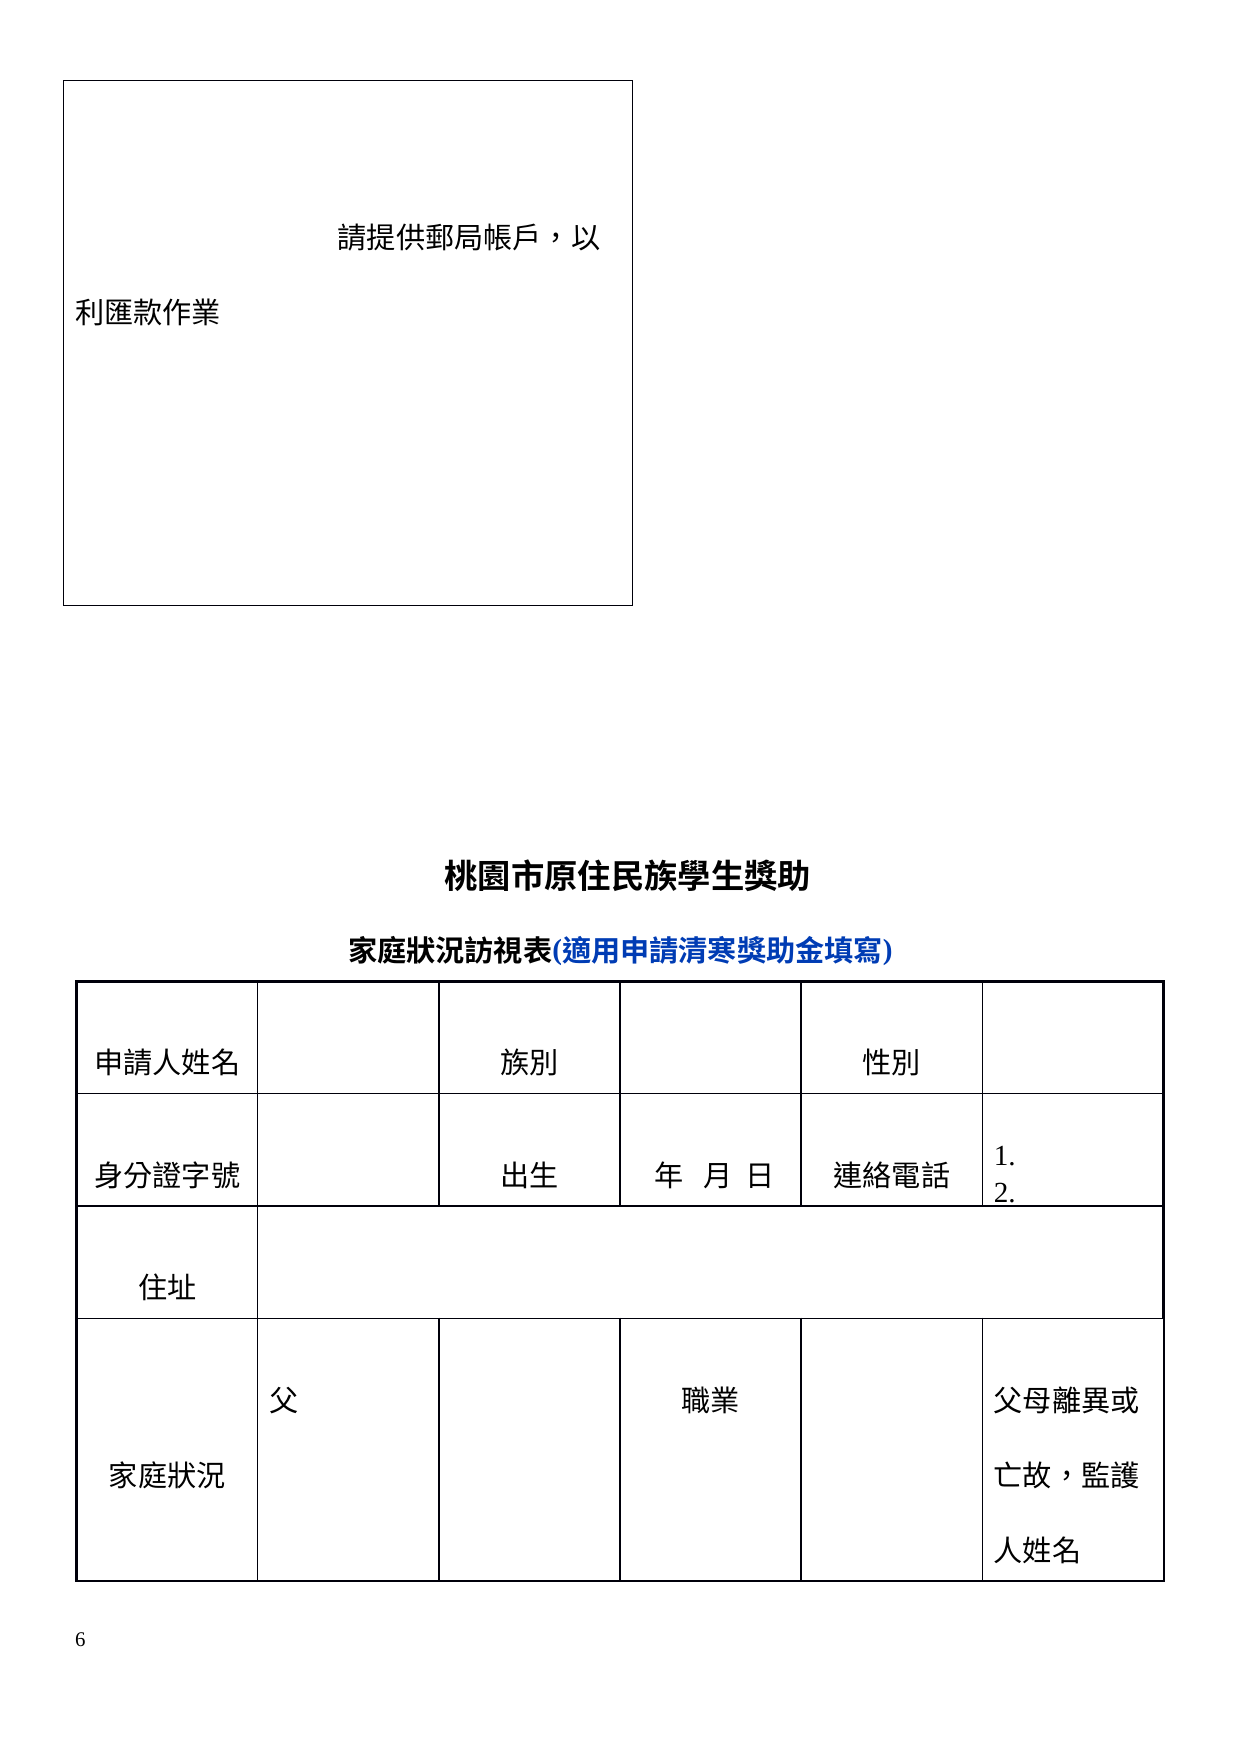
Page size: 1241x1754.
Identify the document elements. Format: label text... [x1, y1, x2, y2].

table_header [621, 983, 800, 1092]
text 桃園市原住民族學生獎助 [75, 830, 1180, 905]
table_cell 連絡電話 [802, 1094, 982, 1205]
table_header 族別 [440, 983, 619, 1092]
table_cell 住址 [78, 1207, 257, 1317]
table_cell 職業 [621, 1319, 800, 1580]
table_header [258, 983, 438, 1092]
table_cell 家庭狀況 [78, 1319, 257, 1580]
table_header 申請人姓名 [78, 983, 257, 1092]
table_cell 父母離異或亡故，監護人姓名 [983, 1319, 1163, 1580]
table_cell 父 [258, 1319, 438, 1580]
table_header 性別 [802, 983, 982, 1092]
table_cell 身分證字號 [78, 1094, 257, 1205]
table_cell [258, 1207, 1162, 1317]
table_cell [440, 1319, 619, 1580]
table_cell 1. 2. [983, 1094, 1162, 1205]
table_cell [802, 1319, 982, 1580]
text 家庭狀況訪視表(適用申請清寒獎助金填寫) [75, 905, 1165, 980]
table_header [983, 983, 1162, 1092]
table_cell 年 月 日 [621, 1094, 800, 1205]
table_cell [258, 1094, 438, 1205]
table_cell 請提供郵局帳戶，以利匯款作業 [64, 81, 632, 605]
table_cell 出生 [440, 1094, 619, 1205]
